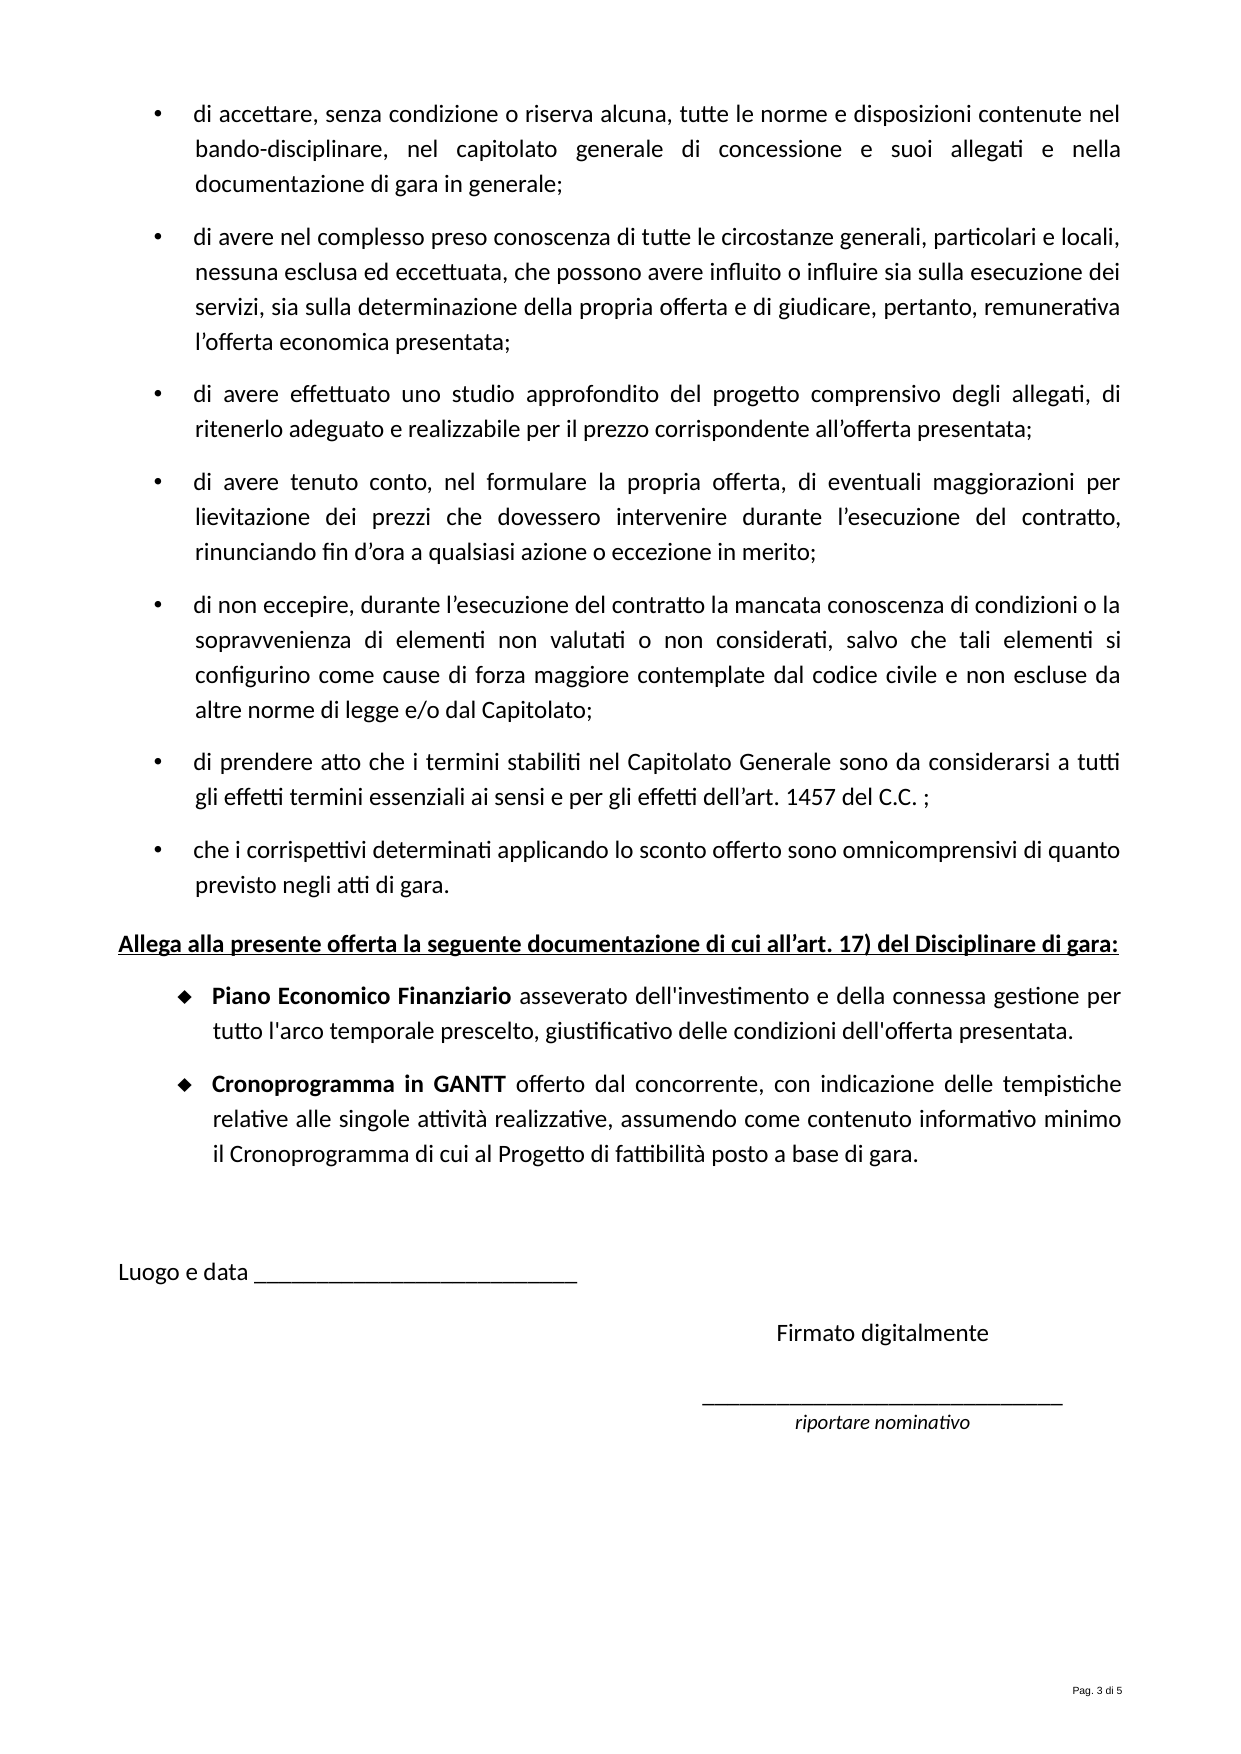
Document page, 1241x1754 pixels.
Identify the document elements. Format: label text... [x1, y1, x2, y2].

list di avere effettuato uno studio approfondito del progetto comprensivo degli allegati, di ritenerlo adeguato e realizzabile per il prezzo corrispondente all’offerta presentata; [153, 378, 1122, 444]
list Cronoprogramma in GANTT offerto dal concorrente, con indicazione delle tempistiche relative alle singole attività realizzative, assumendo come contenuto informativo minimo il Cronoprogramma di cui al Progetto di fattibilità posto a base di gara. [177, 1068, 1122, 1169]
text Luogo e data __________________________ [118, 1256, 1122, 1287]
text Firmato digitalmente [118, 1317, 1122, 1348]
list di non eccepire, durante l’esecuzione del contratto la mancata conoscenza di condizioni o la sopravvenienza di elementi non valutati o non considerati, salvo che tali elementi si configurino come cause di forza maggiore contemplate dal codice civile e non escluse da altre norme di legge e/o dal Capitolato; [153, 589, 1122, 724]
text riportare nominativo [118, 1409, 1122, 1434]
list di prendere atto che i termini stabiliti nel Capitolato Generale sono da considerarsi a tutti gli effetti termini essenziali ai sensi e per gli effetti dell’art. 1457 del C.C. ; [153, 746, 1122, 812]
list di accettare, senza condizione o riserva alcuna, tutte le norme e disposizioni contenute nel bando-disciplinare, nel capitolato generale di concessione e suoi allegati e nella documentazione di gara in generale; [153, 98, 1122, 198]
list di avere nel complesso preso conoscenza di tutte le circostanze generali, particolari e locali, nessuna esclusa ed eccettuata, che possono avere influito o influire sia sulla esecuzione dei servizi, sia sulla determinazione della propria offerta e di giudicare, pertanto, remunerativa l’offerta economica presentata; [153, 221, 1122, 356]
list di avere tenuto conto, nel formulare la propria offerta, di eventuali maggiorazioni per lievitazione dei prezzi che dovessero intervenire durante l’esecuzione del contratto, rinunciando fin d’ora a qualsiasi azione o eccezione in merito; [153, 466, 1122, 567]
list che i corrispettivi determinati applicando lo sconto offerto sono omnicomprensivi di quanto previsto negli atti di gara. [153, 834, 1122, 900]
text Allega alla presente offerta la seguente documentazione di cui all’art. 17) del Disciplinare di gara: [118, 928, 1122, 958]
text _____________________________ [118, 1378, 1122, 1409]
list Piano Economico Finanziario asseverato dell'investimento e della connessa gestione per tutto l'arco temporale prescelto, giustificativo delle condizioni dell'offerta presentata. [177, 981, 1122, 1046]
